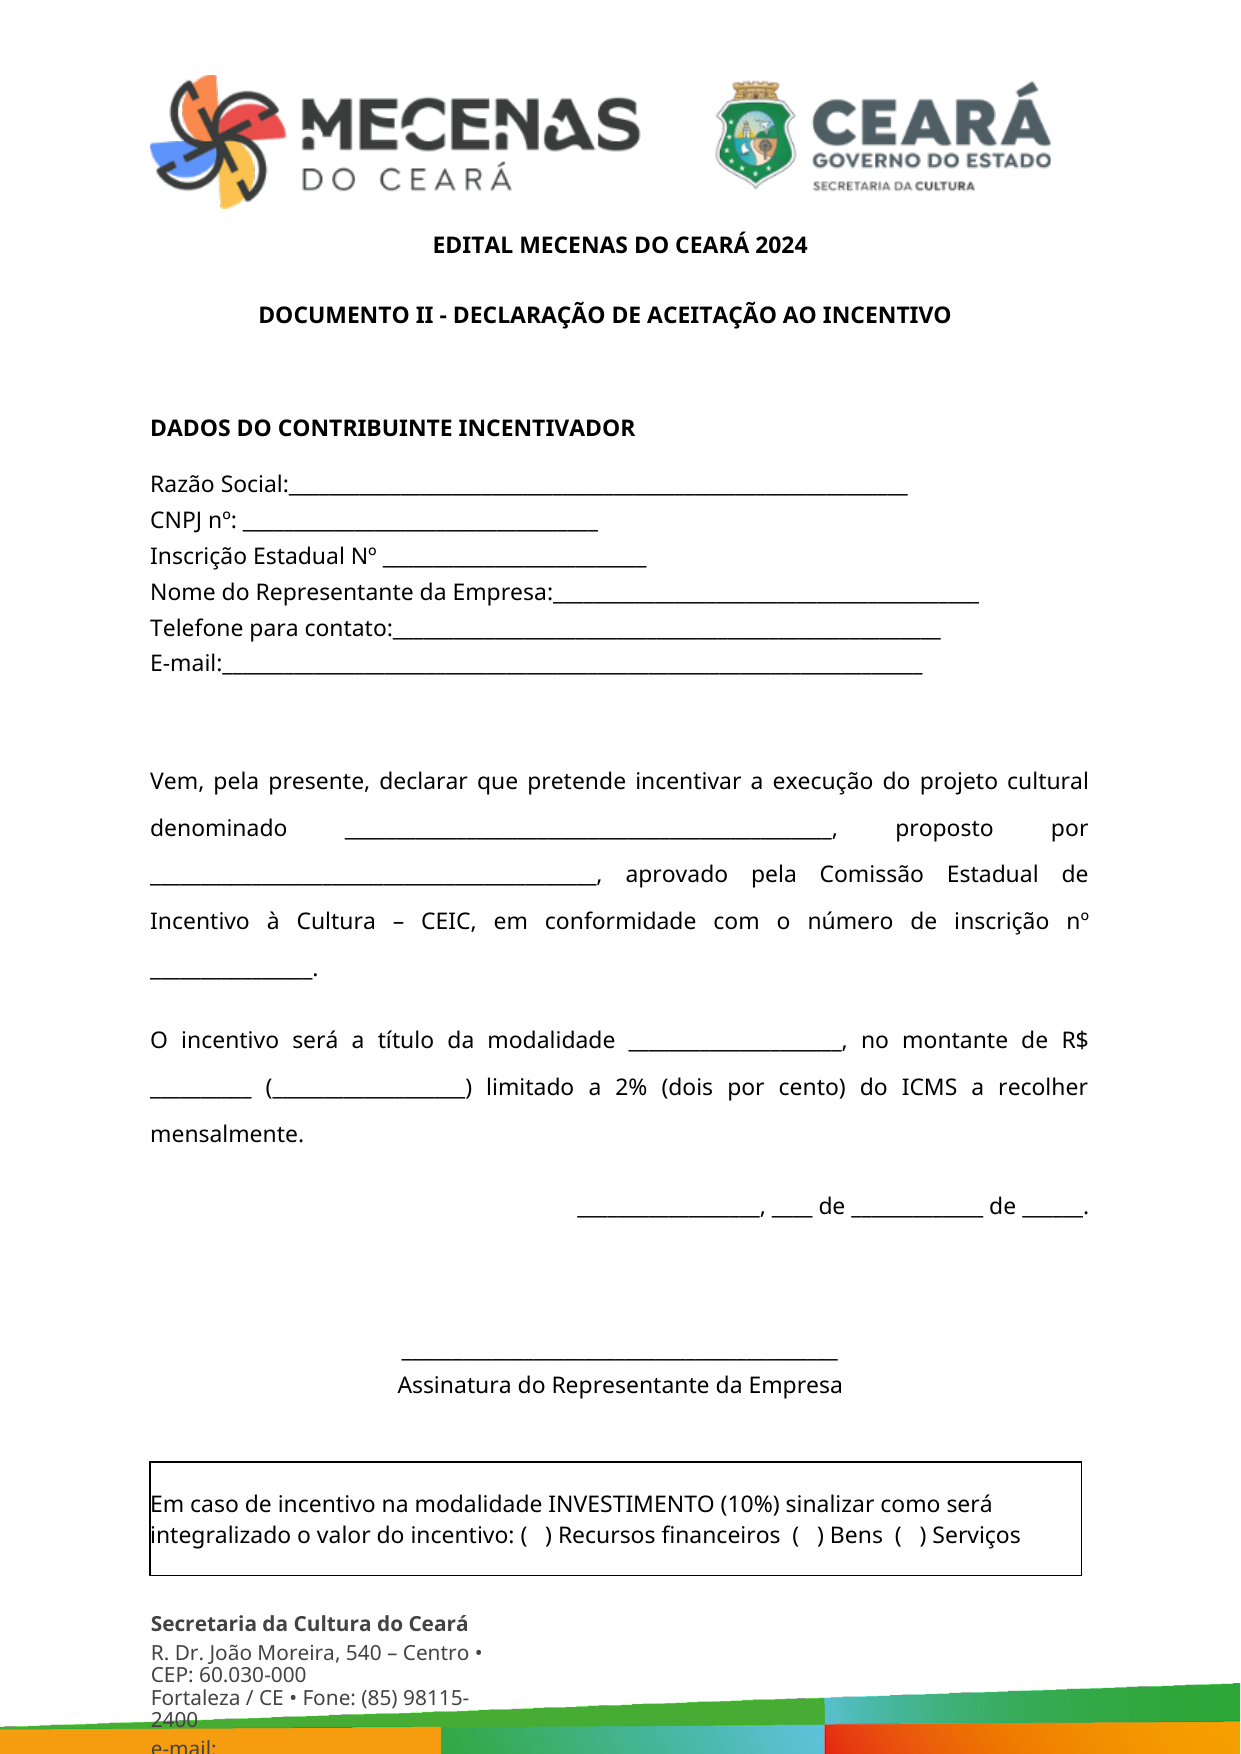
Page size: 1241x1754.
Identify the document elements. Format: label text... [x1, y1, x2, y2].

text ___________________________________________ [150, 1333, 1090, 1364]
text DADOS DO CONTRIBUINTE INCENTIVADOR [150, 411, 1090, 443]
text Assinatura do Representante da Empresa [150, 1369, 1090, 1401]
text __________________, ____ de _____________ de ______. [150, 1189, 1090, 1221]
picture [173, 1746, 178, 1754]
picture [180, 1746, 185, 1754]
text O incentivo será a título da modalidade _____________________, no montante de R$ __________ (___________________) limitado a 2% (dois por cento) do ICMS a recolher mensalmente. [150, 1024, 1090, 1149]
text Vem, pela presente, declarar que pretende incentivar a execução do projeto cultural denominado ________________________________________________, proposto por ____________________________________________, aprovado pela Comissão Estadual de Incentivo à Cultura – CEIC, em conformidade com o número de inscrição nº ________________. [150, 764, 1090, 983]
subtitle DOCUMENTO II - DECLARAÇÃO DE ACEITAÇÃO AO INCENTIVO [150, 299, 1060, 330]
text E-mail:_____________________________________________________________________ [150, 647, 1090, 679]
picture [150, 75, 1051, 209]
text Telefone para contato:______________________________________________________ [150, 611, 1090, 643]
text EDITAL MECENAS DO CEARÁ 2024 [150, 229, 1090, 260]
table_header Em caso de incentivo na modalidade INVESTIMENTO (10%) sinalizar como será integralizado o valor do incentivo: ( ) Recursos financeiros ( ) Bens ( ) Serviços [151, 1463, 1081, 1575]
text Inscrição Estadual Nº __________________________ [150, 539, 1090, 571]
text Razão Social:_____________________________________________________________ [150, 468, 1090, 499]
text Nome do Representante da Empresa:__________________________________________ [150, 576, 1090, 607]
picture [0, 1683, 1241, 1754]
text CNPJ nº: ___________________________________ [150, 504, 1090, 535]
